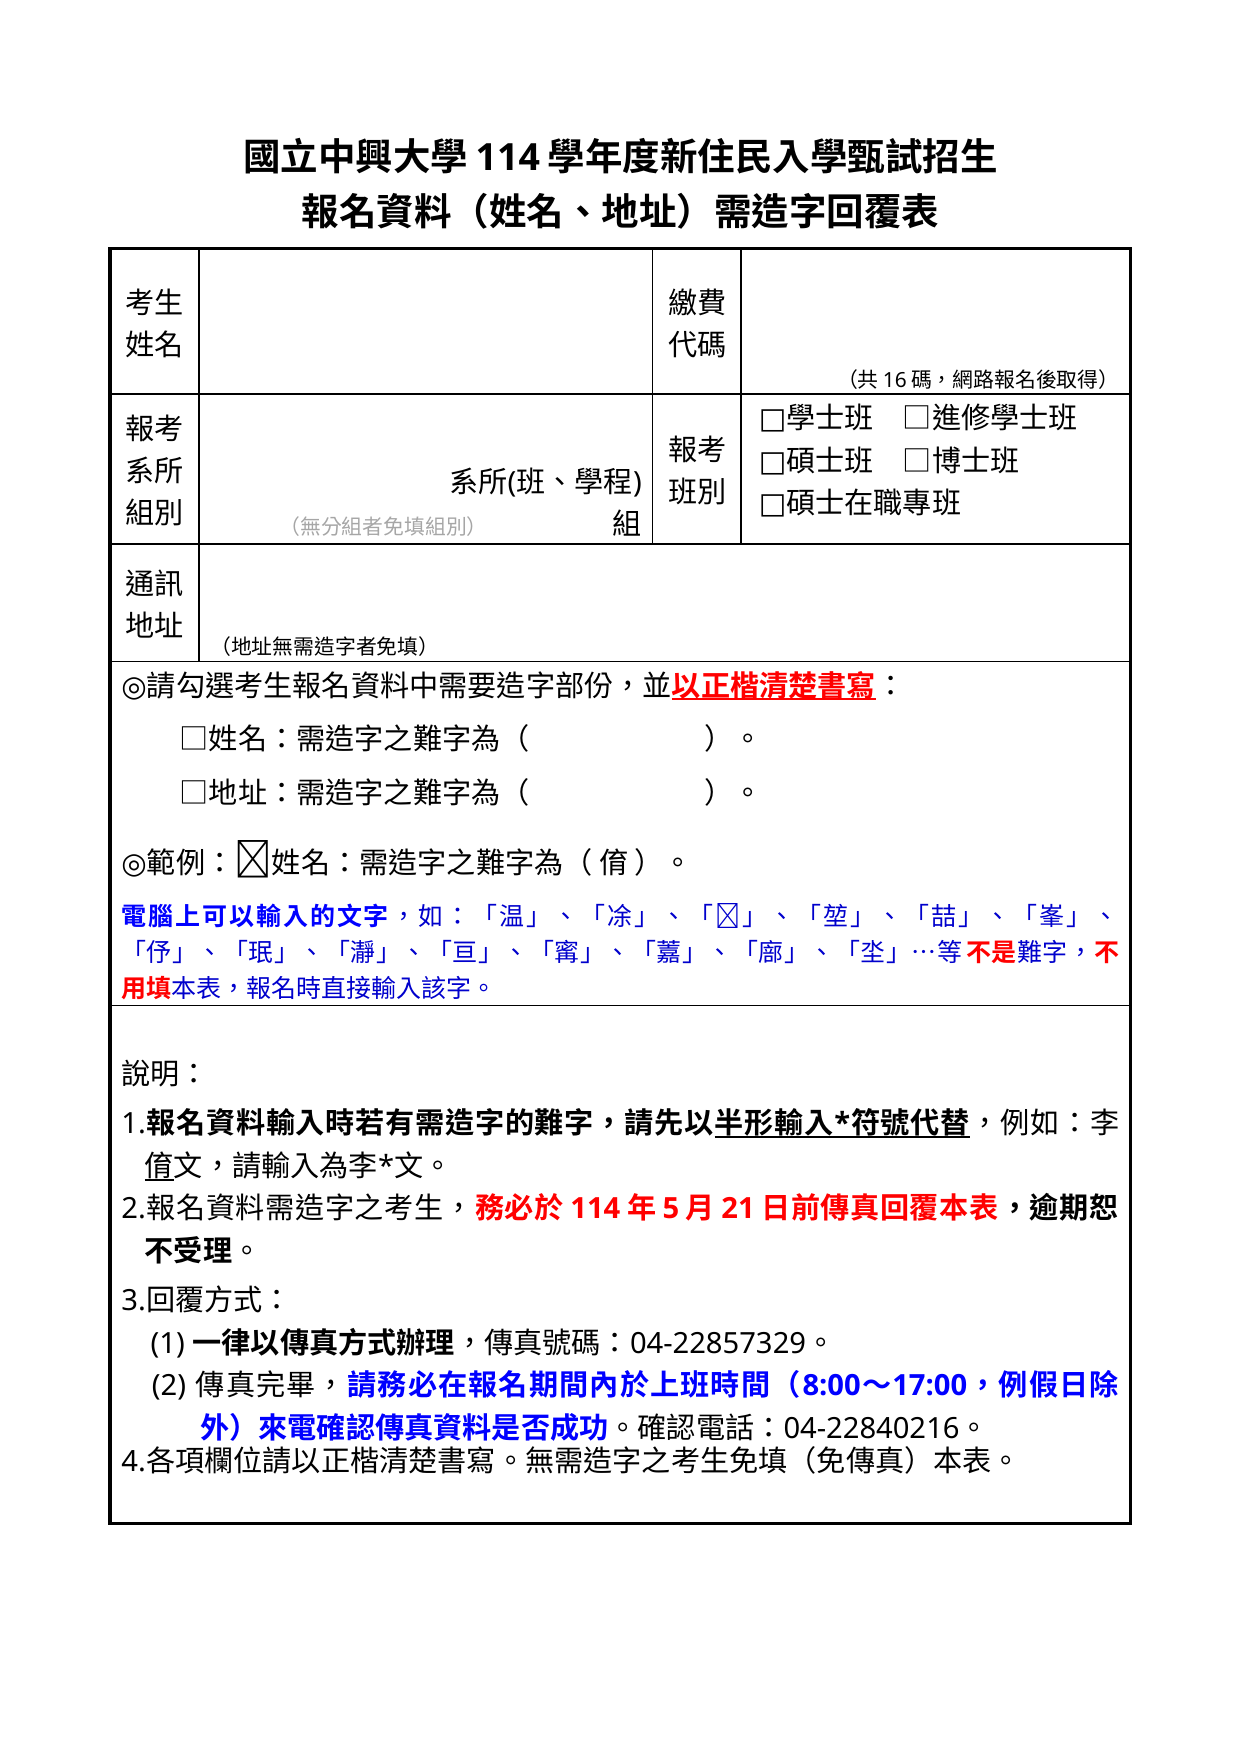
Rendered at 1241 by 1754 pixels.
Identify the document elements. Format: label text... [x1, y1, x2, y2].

text 報名資料（姓名、地址）需造字回覆表 [106, 181, 1134, 236]
table_cell 報考 系所 組別 [112, 395, 198, 543]
table_cell 說明： 1.報名資料輸入時若有需造字的難字，請先以半形輸入*符號代替，例如：李俼文，請輸入為李*文。 2.報名資料需造字之考生，務必於114年5月21日前傳真回覆本表，逾期恕不受理。 3.回覆方式： (1) 一律以傳真方式辦理，傳真號碼：04-22857329。 (2) 傳真完畢，請務必在報名期間內於上班時間（8:00～17:00，例假日除外）來電確認傳真資料是否成功。確認電話：04-22840216。 4.各項欄位請以正楷清楚書寫。無需造字之考生免填（免傳真）本表。 [112, 1006, 1129, 1522]
table_cell （地址無需造字者免填） [200, 545, 1129, 661]
table_cell 通訊 地址 [112, 545, 198, 661]
table_header 繳費 代碼 [653, 250, 740, 393]
table_cell ◎請勾選考生報名資料中需要造字部份，並以正楷清楚書寫： □姓名：需造字之難字為（ ）。 □地址：需造字之難字為（ ）。 ◎範例：姓名：需造字之難字為（ 俼 ）。 電腦上可以輸入的文字，如：「温」、「凃」、「𡍼」、「堃」、「喆」、「峯」、「伃」、「珉」、「瀞」、「亘」、「寗」、「䕒」、「廍」、「坔」…等不是難字，不用填本表，報名時直接輸入該字。 [112, 662, 1129, 1005]
table_header 考生 姓名 [112, 250, 198, 393]
table_cell 系所(班、學程) （無分組者免填組別） 組 [200, 395, 652, 543]
table_cell 報考 班別 [653, 395, 740, 543]
text 國立中興大學114學年度新住民入學甄試招生 [106, 127, 1134, 181]
table_header [200, 250, 652, 393]
table_header （共16碼，網路報名後取得） [742, 250, 1129, 393]
table_cell □學士班 □進修學士班 □碩士班 □博士班 □碩士在職專班 [742, 395, 1129, 543]
